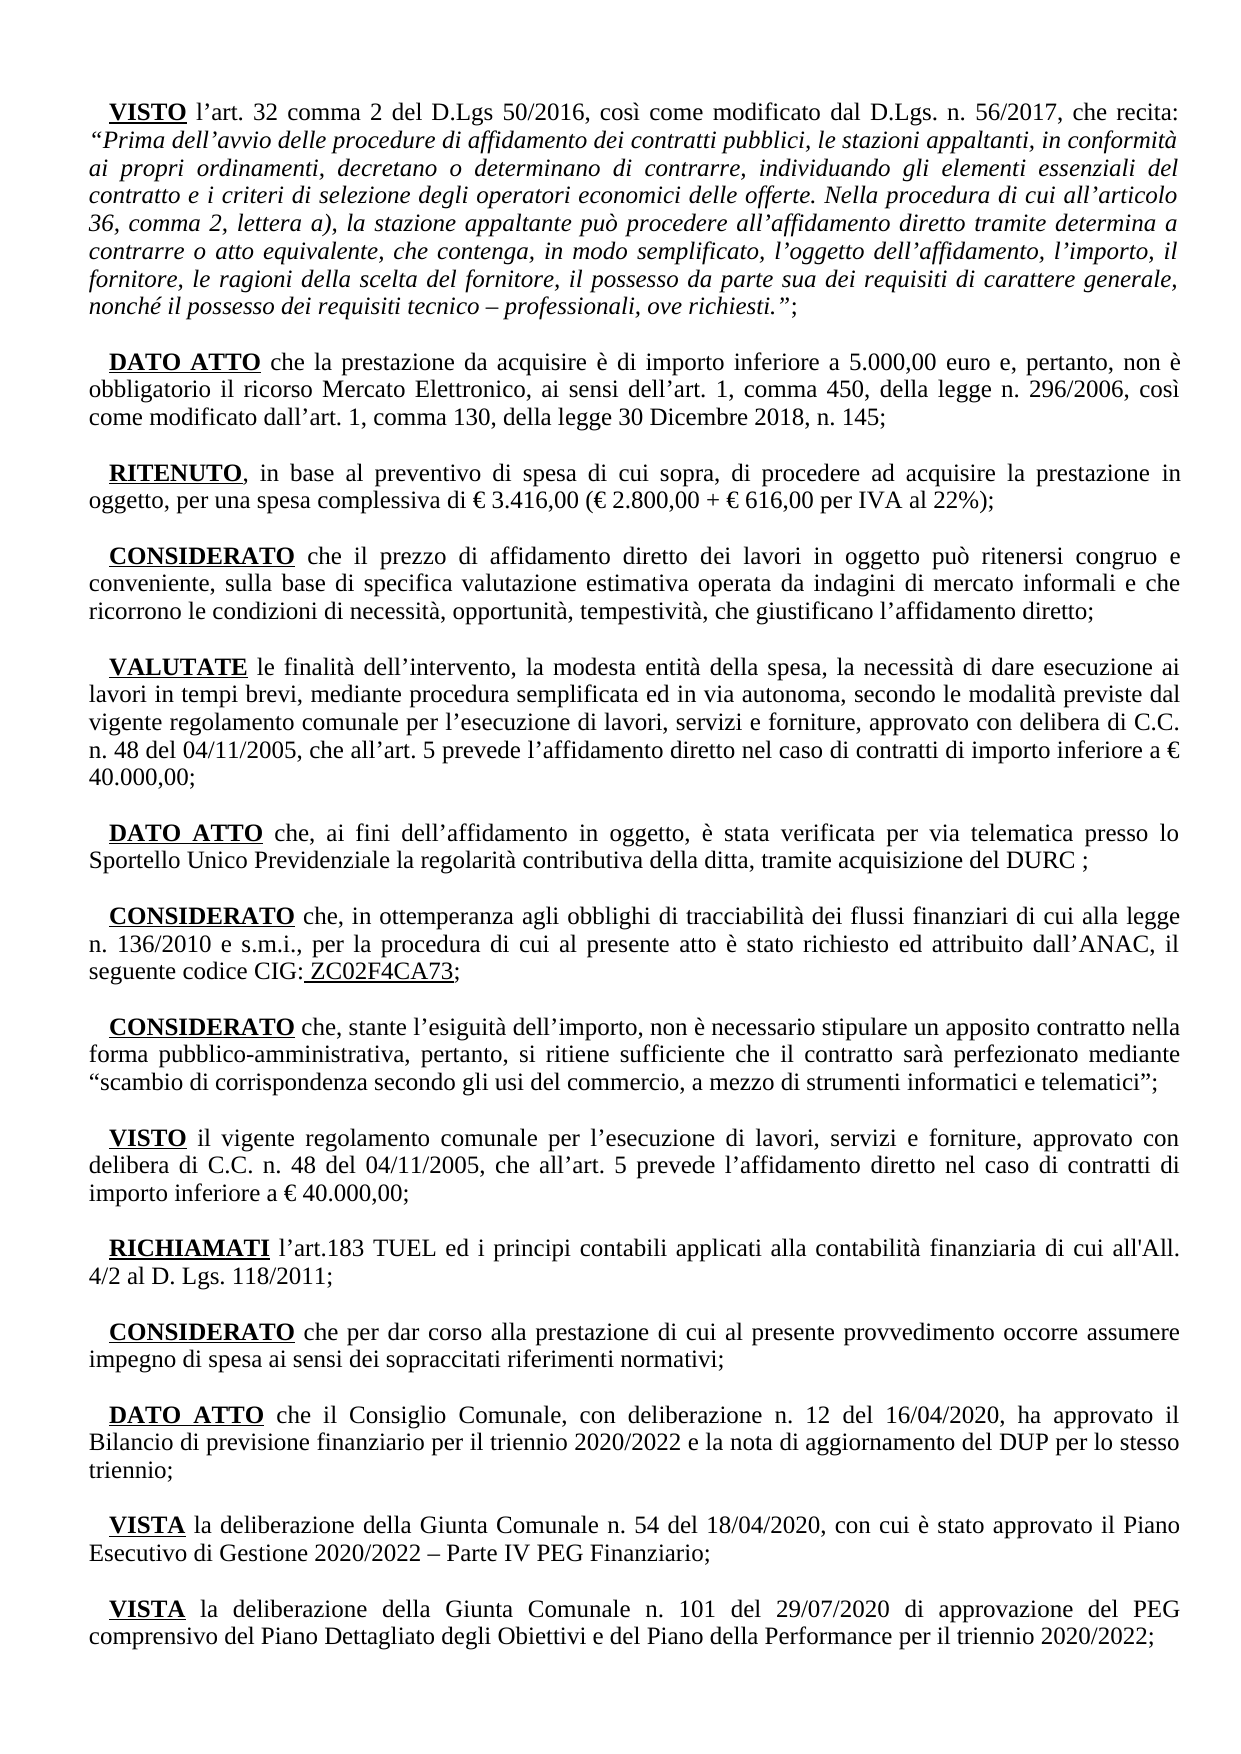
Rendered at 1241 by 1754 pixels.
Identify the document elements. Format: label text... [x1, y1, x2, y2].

text CONSIDERATO che per dar corso alla prestazione di cui al presente provvedimento occorre assumere impegno di spesa ai sensi dei sopraccitati riferimenti normativi; [89, 1318, 1181, 1373]
text VISTO l’art. 32 comma 2 del D.Lgs 50/2016, così come modificato dal D.Lgs. n. 56/2017, che recita: “Prima dell’avvio delle procedure di affidamento dei contratti pubblici, le stazioni appaltanti, in conformità ai propri ordinamenti, decretano o determinano di contrarre, individuando gli elementi essenziali del contratto e i criteri di selezione degli operatori economici delle offerte. Nella procedura di cui all’articolo 36, comma 2, lettera a), la stazione appaltante può procedere all’affidamento diretto tramite determina a contrarre o atto equivalente, che contenga, in modo semplificato, l’oggetto dell’affidamento, l’importo, il fornitore, le ragioni della scelta del fornitore, il possesso da parte sua dei requisiti di carattere generale, nonché il possesso dei requisiti tecnico – professionali, ove richiesti.”; [89, 98, 1181, 320]
text VISTA la deliberazione della Giunta Comunale n. 101 del 29/07/2020 di approvazione del PEG comprensivo del Piano Dettagliato degli Obiettivi e del Piano della Performance per il triennio 2020/2022; [89, 1595, 1181, 1650]
text VALUTATE le finalità dell’intervento, la modesta entità della spesa, la necessità di dare esecuzione ai lavori in tempi brevi, mediante procedura semplificata ed in via autonoma, secondo le modalità previste dal vigente regolamento comunale per l’esecuzione di lavori, servizi e forniture, approvato con delibera di C.C. n. 48 del 04/11/2005, che all’art. 5 prevede l’affidamento diretto nel caso di contratti di importo inferiore a € 40.000,00; [89, 653, 1181, 791]
text CONSIDERATO che il prezzo di affidamento diretto dei lavori in oggetto può ritenersi congruo e conveniente, sulla base di specifica valutazione estimativa operata da indagini di mercato informali e che ricorrono le condizioni di necessità, opportunità, tempestività, che giustificano l’affidamento diretto; [89, 542, 1181, 625]
text RITENUTO, in base al preventivo di spesa di cui sopra, di procedere ad acquisire la prestazione in oggetto, per una spesa complessiva di € 3.416,00 (€ 2.800,00 + € 616,00 per IVA al 22%); [89, 459, 1181, 514]
text DATO ATTO che il Consiglio Comunale, con deliberazione n. 12 del 16/04/2020, ha approvato il Bilancio di previsione finanziario per il triennio 2020/2022 e la nota di aggiornamento del DUP per lo stesso triennio; [89, 1401, 1181, 1484]
text CONSIDERATO che, stante l’esiguità dell’importo, non è necessario stipulare un apposito contratto nella forma pubblico-amministrativa, pertanto, si ritiene sufficiente che il contratto sarà perfezionato mediante “scambio di corrispondenza secondo gli usi del commercio, a mezzo di strumenti informatici e telematici”; [89, 1013, 1181, 1096]
text RICHIAMATI l’art.183 TUEL ed i principi contabili applicati alla contabilità finanziaria di cui all'All. 4/2 al D. Lgs. 118/2011; [89, 1234, 1181, 1290]
text DATO ATTO che, ai fini dell’affidamento in oggetto, è stata verificata per via telematica presso lo Sportello Unico Previdenziale la regolarità contributiva della ditta, tramite acquisizione del DURC ; [89, 819, 1181, 874]
text DATO ATTO che la prestazione da acquisire è di importo inferiore a 5.000,00 euro e, pertanto, non è obbligatorio il ricorso Mercato Elettronico, ai sensi dell’art. 1, comma 450, della legge n. 296/2006, così come modificato dall’art. 1, comma 130, della legge 30 Dicembre 2018, n. 145; [89, 348, 1181, 431]
text CONSIDERATO che, in ottemperanza agli obblighi di tracciabilità dei flussi finanziari di cui alla legge n. 136/2010 e s.m.i., per la procedura di cui al presente atto è stato richiesto ed attribuito dall’ANAC, il seguente codice CIG: ZC02F4CA73; [89, 902, 1181, 985]
text VISTO il vigente regolamento comunale per l’esecuzione di lavori, servizi e forniture, approvato con delibera di C.C. n. 48 del 04/11/2005, che all’art. 5 prevede l’affidamento diretto nel caso di contratti di importo inferiore a € 40.000,00; [89, 1124, 1181, 1207]
text VISTA la deliberazione della Giunta Comunale n. 54 del 18/04/2020, con cui è stato approvato il Piano Esecutivo di Gestione 2020/2022 – Parte IV PEG Finanziario; [89, 1512, 1181, 1567]
